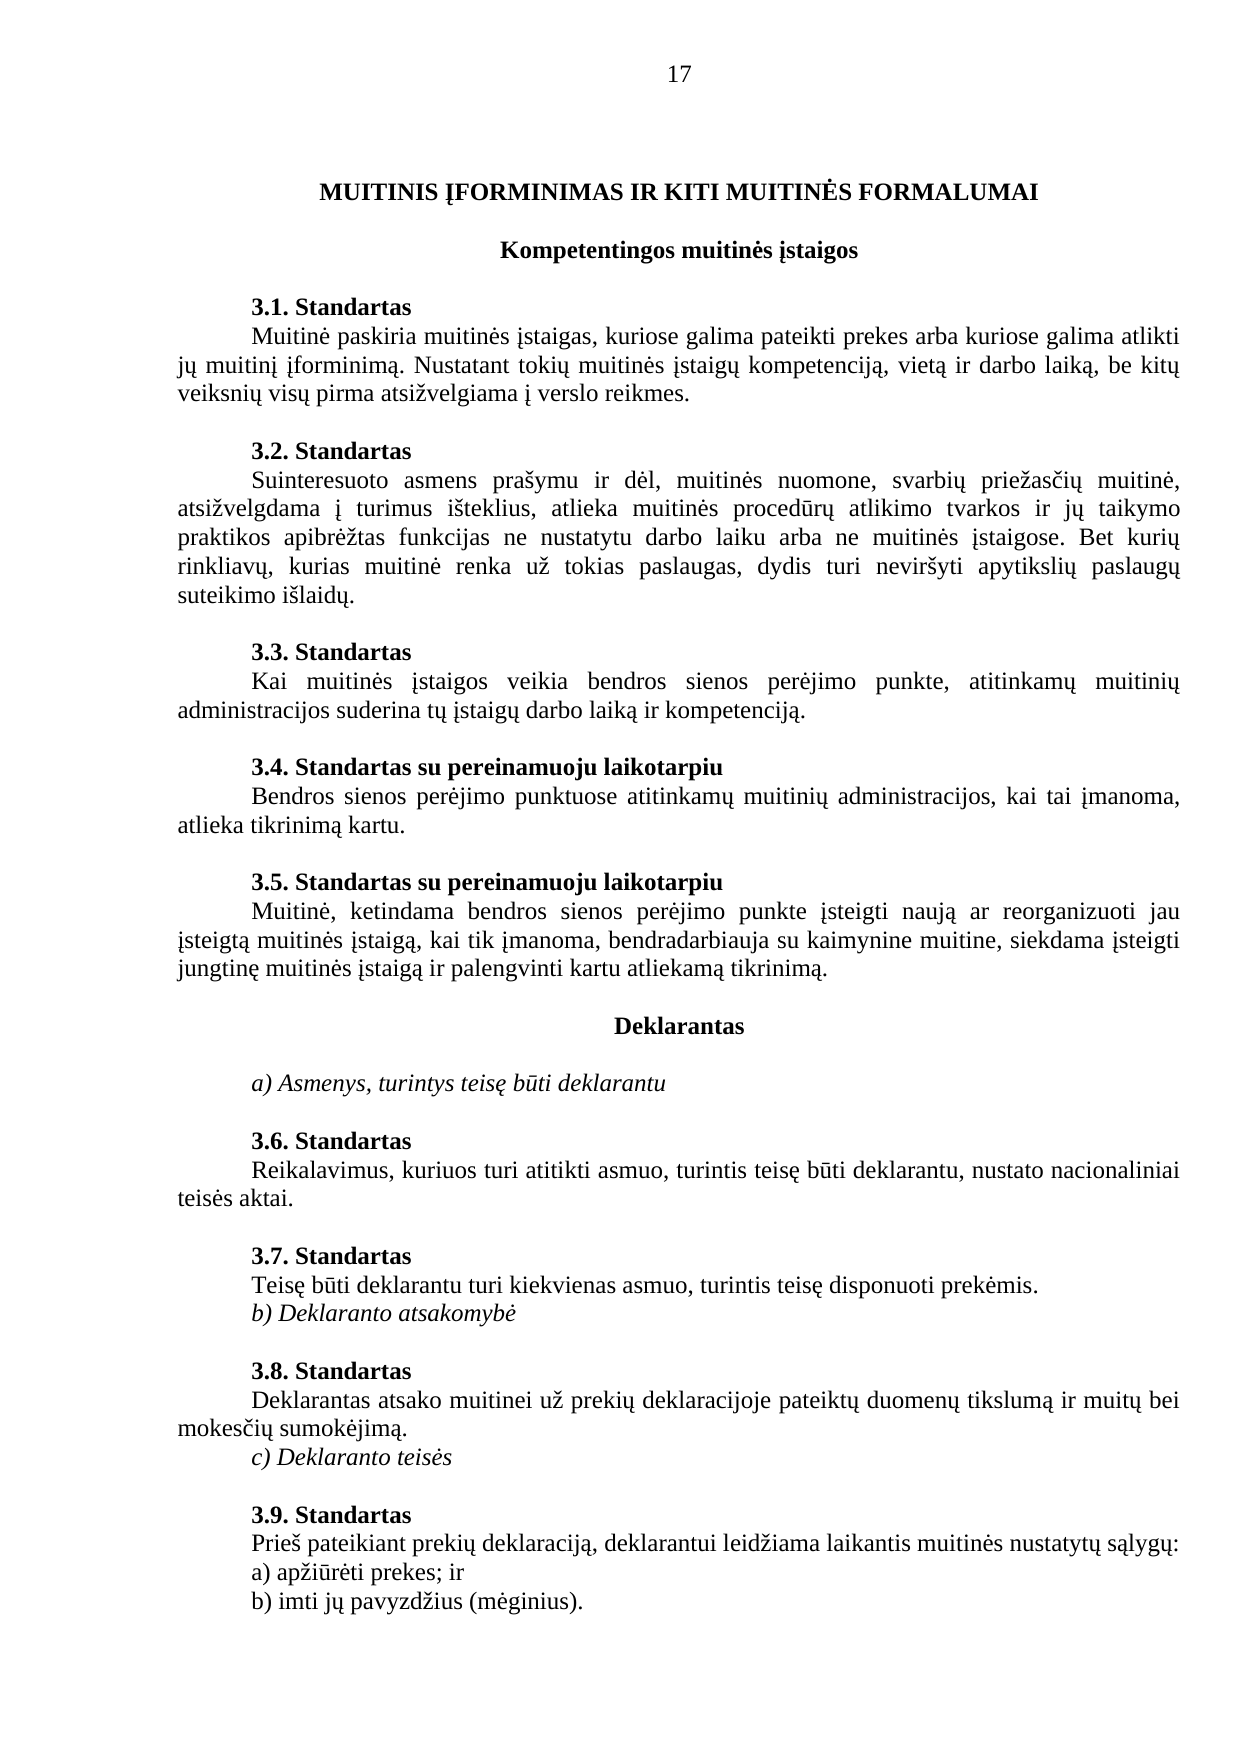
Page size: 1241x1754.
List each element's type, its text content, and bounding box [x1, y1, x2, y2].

text a) apžiūrėti prekes; ir [177, 1557, 1181, 1586]
text 3.4. Standartas su pereinamuoju laikotarpiu [177, 752, 1181, 781]
text 3.6. Standartas [177, 1126, 1181, 1155]
text 3.9. Standartas [177, 1500, 1181, 1528]
text Teisę būti deklarantu turi kiekvienas asmuo, turintis teisę disponuoti prekėmis. [177, 1270, 1181, 1298]
text a) Asmenys, turintys teisę būti deklarantu [177, 1068, 1181, 1097]
text 3.5. Standartas su pereinamuoju laikotarpiu [177, 867, 1181, 896]
text 3.1. Standartas [177, 292, 1181, 321]
text Suinteresuoto asmens prašymu ir dėl, muitinės nuomone, svarbių priežasčių muitinė, atsižvelgdama į turimus išteklius, atlieka muitinės procedūrų atlikimo tvarkos ir jų taikymo praktikos apibrėžtas funkcijas ne nustatytu darbo laiku arba ne muitinės įstaigose. Bet kurių rinkliavų, kurias muitinė renka už tokias paslaugas, dydis turi neviršyti apytikslių paslaugų suteikimo išlaidų. [177, 465, 1181, 608]
text b) imti jų pavyzdžius (mėginius). [177, 1586, 1181, 1615]
text 3.8. Standartas [177, 1356, 1181, 1385]
text 3.7. Standartas [177, 1241, 1181, 1270]
text Deklarantas atsako muitinei už prekių deklaracijoje pateiktų duomenų tikslumą ir muitų bei mokesčių sumokėjimą. [177, 1385, 1181, 1442]
text Kompetentingos muitinės įstaigos [177, 235, 1181, 263]
text 3.3. Standartas [177, 637, 1181, 666]
text c) Deklaranto teisės [177, 1442, 1181, 1471]
text Kai muitinės įstaigos veikia bendros sienos perėjimo punkte, atitinkamų muitinių administracijos suderina tų įstaigų darbo laiką ir kompetenciją. [177, 666, 1181, 723]
text Muitinė, ketindama bendros sienos perėjimo punkte įsteigti naują ar reorganizuoti jau įsteigtą muitinės įstaigą, kai tik įmanoma, bendradarbiauja su kaimynine muitine, siekdama įsteigti jungtinę muitinės įstaigą ir palengvinti kartu atliekamą tikrinimą. [177, 896, 1181, 982]
text MUITINIS ĮFORMINIMAS IR KITI MUITINĖS FORMALUMAI [177, 177, 1181, 206]
text Muitinė paskiria muitinės įstaigas, kuriose galima pateikti prekes arba kuriose galima atlikti jų muitinį įforminimą. Nustatant tokių muitinės įstaigų kompetenciją, vietą ir darbo laiką, be kitų veiksnių visų pirma atsižvelgiama į verslo reikmes. [177, 321, 1181, 407]
text Reikalavimus, kuriuos turi atitikti asmuo, turintis teisę būti deklarantu, nustato nacionaliniai teisės aktai. [177, 1155, 1181, 1212]
text 3.2. Standartas [177, 436, 1181, 465]
text b) Deklaranto atsakomybė [177, 1298, 1181, 1327]
text Deklarantas [177, 1011, 1181, 1040]
text Prieš pateikiant prekių deklaraciją, deklarantui leidžiama laikantis muitinės nustatytų sąlygų: [177, 1528, 1181, 1557]
text Bendros sienos perėjimo punktuose atitinkamų muitinių administracijos, kai tai įmanoma, atlieka tikrinimą kartu. [177, 781, 1181, 838]
